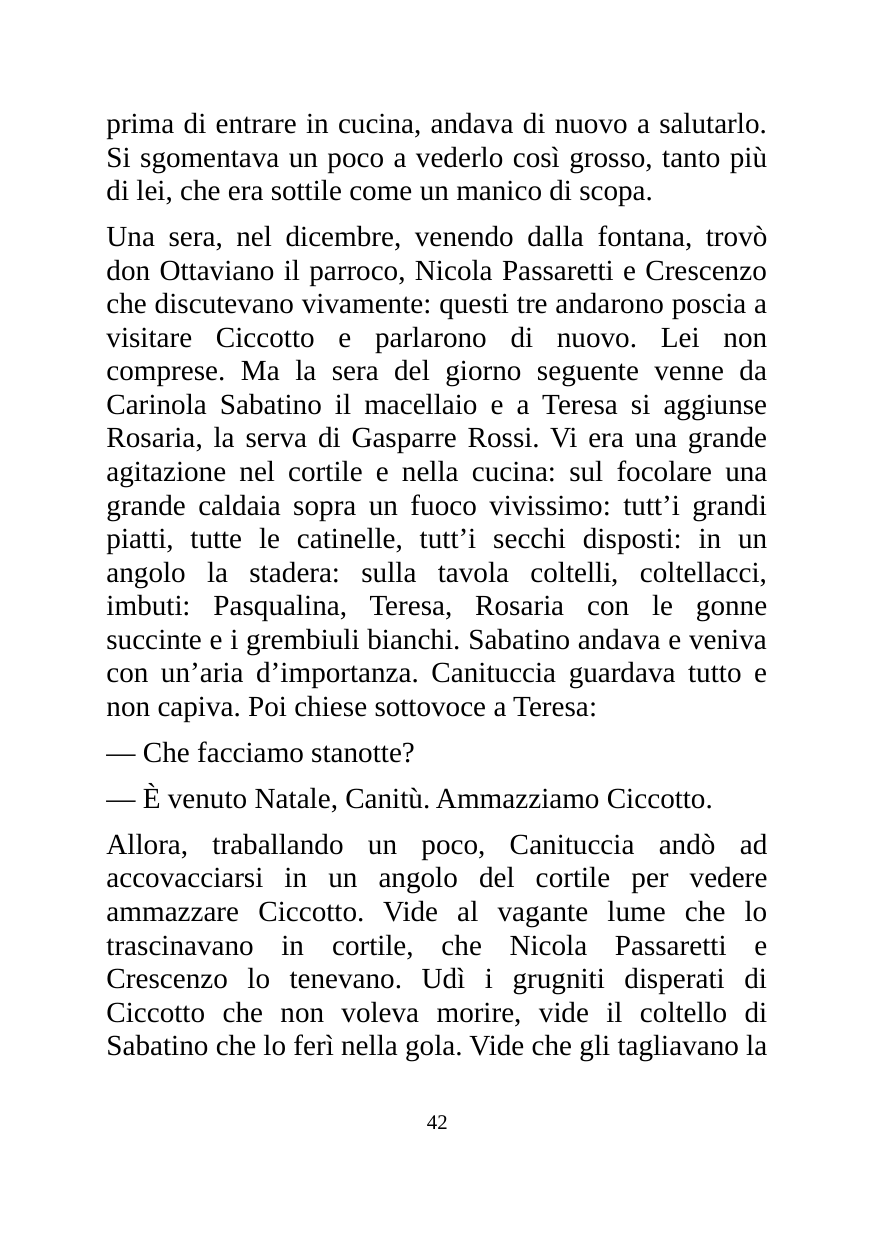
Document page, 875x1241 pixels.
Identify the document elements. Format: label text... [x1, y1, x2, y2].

text — Che facciamo stanotte? [106, 735, 768, 768]
text Allora, traballando un poco, Canituccia andò ad accovacciarsi in un angolo del cortile per vedere ammazzare Ciccotto. Vide al vagante lume che lo trascinavano in cortile, che Nicola Passaretti e Crescenzo lo tenevano. Udì i grugniti disperati di Ciccotto che non voleva morire, vide il coltello di Sabatino che lo ferì nella gola. Vide che gli tagliavano la [106, 827, 768, 1062]
text prima di entrare in cucina, andava di nuovo a salutarlo. Si sgomentava un poco a vederlo così grosso, tanto più di lei, che era sottile come un manico di scopa. [106, 106, 768, 207]
text — È venuto Natale, Canitù. Ammazziamo Ciccotto. [106, 781, 768, 814]
text Una sera, nel dicembre, venendo dalla fontana, trovò don Ottaviano il parroco, Nicola Passaretti e Crescenzo che discutevano vivamente: questi tre andarono poscia a visitare Ciccotto e parlarono di nuovo. Lei non comprese. Ma la sera del giorno seguente venne da Carinola Sabatino il macellaio e a Teresa si aggiunse Rosaria, la serva di Gasparre Rossi. Vi era una grande agitazione nel cortile e nella cucina: sul focolare una grande caldaia sopra un fuoco vivissimo: tutt’i grandi piatti, tutte le catinelle, tutt’i secchi disposti: in un angolo la stadera: sulla tavola coltelli, coltellacci, imbuti: Pasqualina, Teresa, Rosaria con le gonne succinte e i grembiuli bianchi. Sabatino andava e veniva con un’aria d’importanza. Canituccia guardava tutto e non capiva. Poi chiese sottovoce a Teresa: [106, 219, 768, 722]
